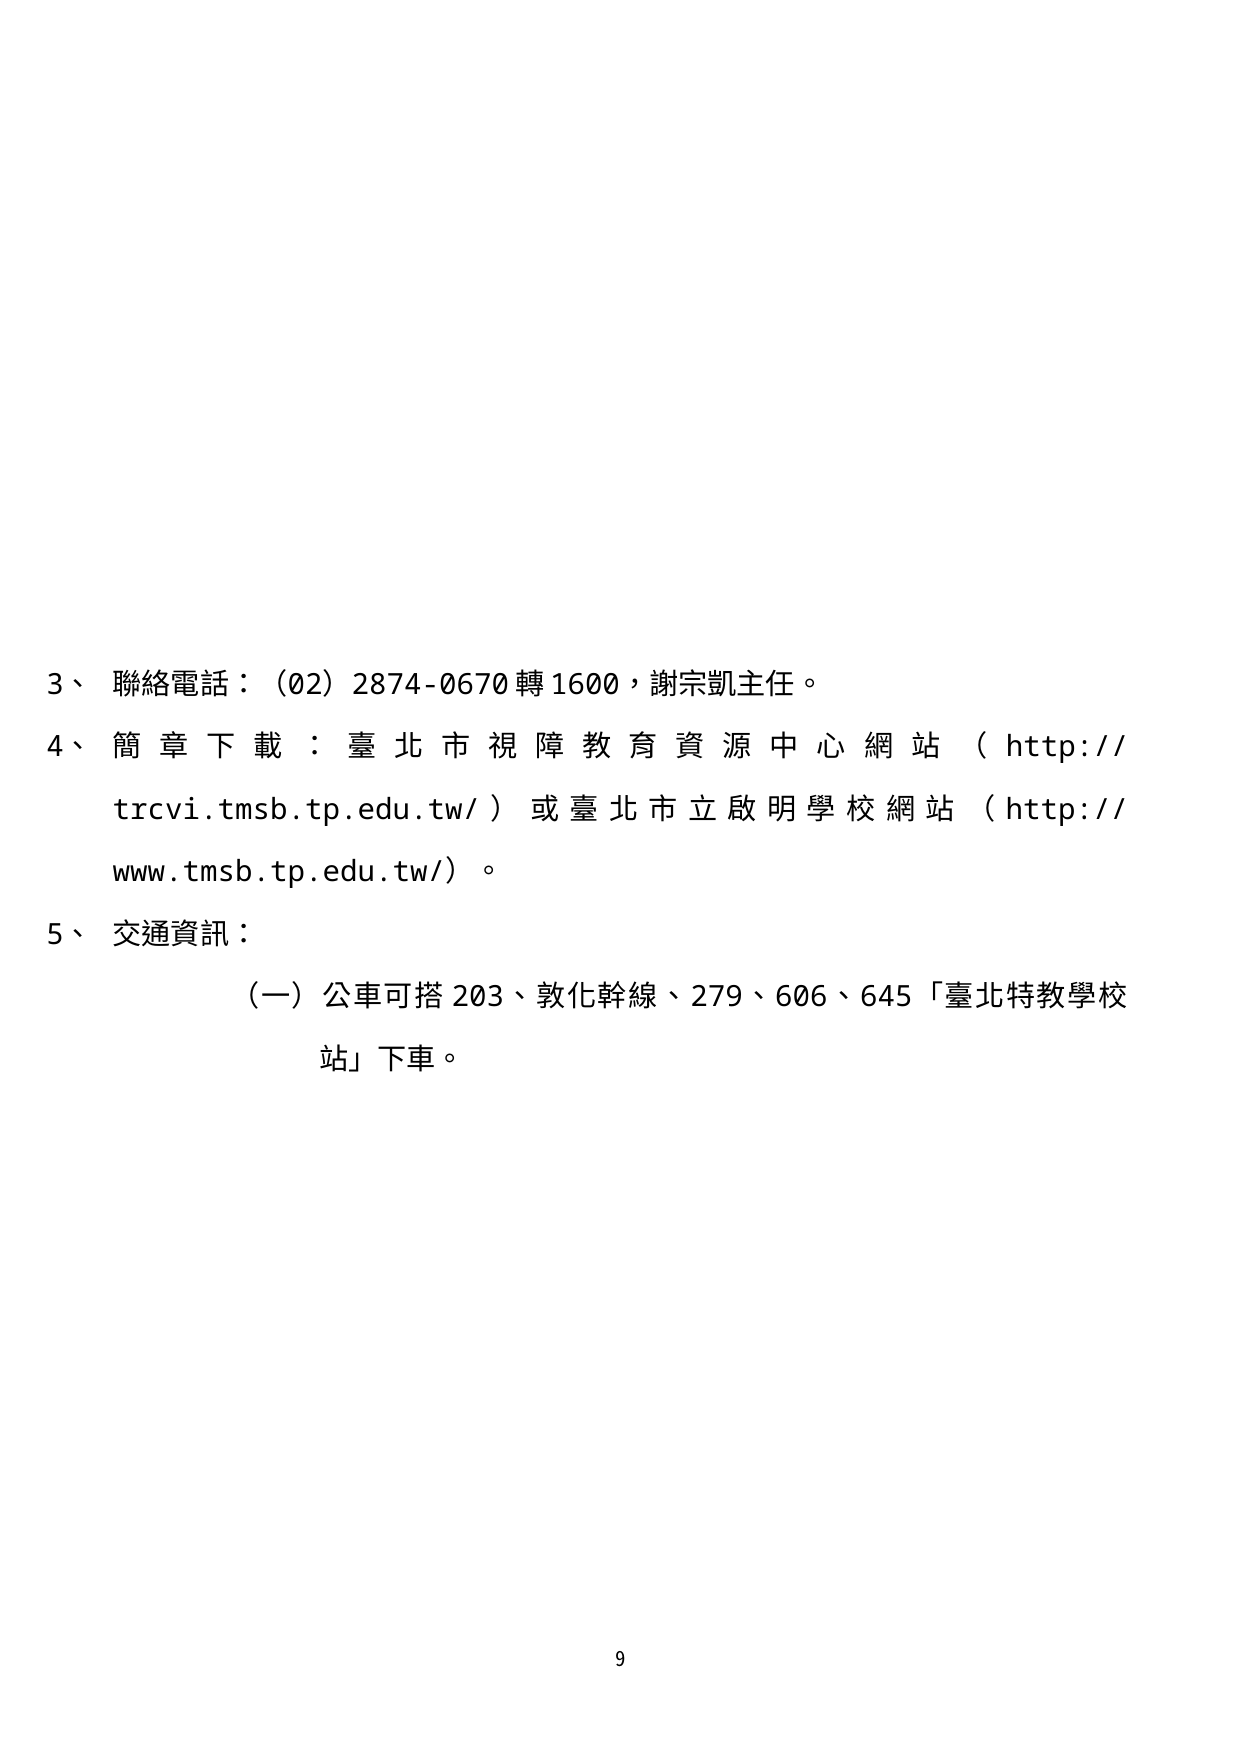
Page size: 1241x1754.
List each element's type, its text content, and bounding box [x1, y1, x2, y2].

list 交通資訊： [46, 890, 1128, 952]
list 簡章下載：臺北市視障教育資源中心網站（http://trcvi.tmsb.tp.edu.tw/）或臺北市立啟明學校網站（http://www.tmsb.tp.edu.tw/）。 [46, 702, 1128, 890]
list 聯絡電話：（02）2874-0670轉1600，謝宗凱主任。 [46, 640, 1128, 702]
text （一）公車可搭203、敦化幹線、279、606、645「臺北特教學校站」下車。 [230, 952, 1128, 1077]
